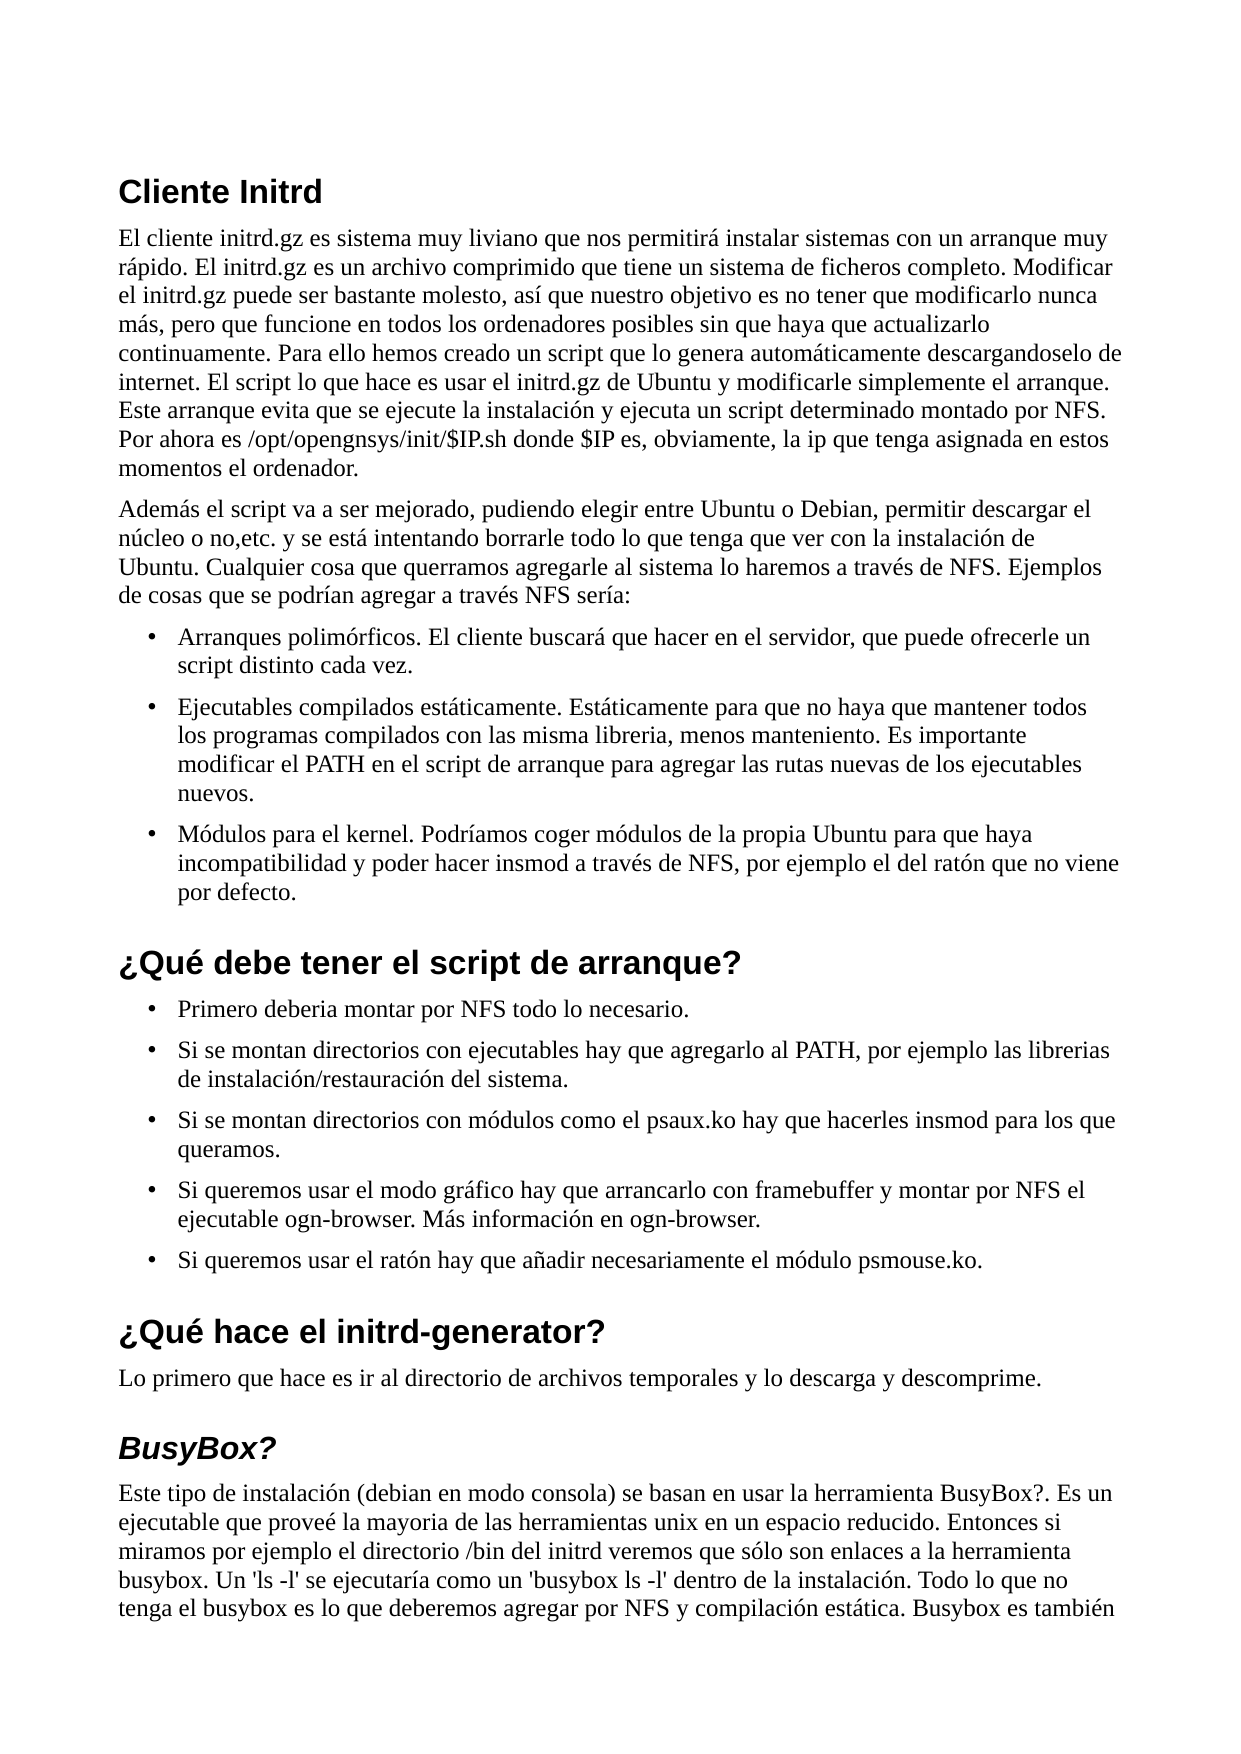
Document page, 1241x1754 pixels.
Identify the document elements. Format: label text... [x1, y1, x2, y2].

list Módulos para el kernel. Podríamos coger módulos de la propia Ubuntu para que haya incompatibilidad y poder hacer insmod a través de NFS, por ejemplo el del ratón que no viene por defecto. [148, 819, 1122, 906]
text Además el script va a ser mejorado, pudiendo elegir entre Ubuntu o Debian, permitir descargar el núcleo o no,etc. y se está intentando borrarle todo lo que tenga que ver con la instalación de Ubuntu. Cualquier cosa que querramos agregarle al sistema lo haremos a través de NFS. Ejemplos de cosas que se podrían agregar a través NFS sería: [118, 494, 1122, 609]
subtitle ¿Qué hace el initrd-generator? [118, 1312, 1122, 1350]
list Si se montan directorios con ejecutables hay que agregarlo al PATH, por ejemplo las librerias de instalación/restauración del sistema. [148, 1035, 1122, 1093]
subtitle ¿Qué debe tener el script de arranque? [118, 943, 1122, 982]
list Si queremos usar el ratón hay que añadir necesariamente el módulo psmouse.ko. [148, 1245, 1122, 1274]
list Si se montan directorios con módulos como el psaux.ko hay que hacerles insmod para los que queramos. [148, 1105, 1122, 1163]
list Primero deberia montar por NFS todo lo necesario. [148, 994, 1122, 1023]
subtitle Cliente Initrd [118, 172, 1122, 211]
text El cliente initrd.gz es sistema muy liviano que nos permitirá instalar sistemas con un arranque muy rápido. El initrd.gz es un archivo comprimido que tiene un sistema de ficheros completo. Modificar el initrd.gz puede ser bastante molesto, así que nuestro objetivo es no tener que modificarlo nunca más, pero que funcione en todos los ordenadores posibles sin que haya que actualizarlo continuamente. Para ello hemos creado un script que lo genera automáticamente descargandoselo de internet. El script lo que hace es usar el initrd.gz de Ubuntu y modificarle simplemente el arranque. Este arranque evita que se ejecute la instalación y ejecuta un script determinado montado por NFS. Por ahora es /opt/opengnsys/init/$IP.sh donde $IP es, obviamente, la ip que tenga asignada en estos momentos el ordenador. [118, 223, 1122, 482]
subtitle BusyBox? [118, 1429, 1122, 1466]
text Este tipo de instalación (debian en modo consola) se basan en usar la herramienta BusyBox?. Es un ejecutable que proveé la mayoria de las herramientas unix en un espacio reducido. Entonces si miramos por ejemplo el directorio /bin del initrd veremos que sólo son enlaces a la herramienta busybox. Un 'ls -l' se ejecutaría como un 'busybox ls -l' dentro de la instalación. Todo lo que no tenga el busybox es lo que deberemos agregar por NFS y compilación estática. Busybox es también [118, 1478, 1122, 1622]
text Lo primero que hace es ir al directorio de archivos temporales y lo descarga y descomprime. [118, 1363, 1122, 1392]
list Si queremos usar el modo gráfico hay que arrancarlo con framebuffer y montar por NFS el ejecutable ogn-browser. Más información en ogn-browser. [148, 1175, 1122, 1233]
list Arranques polimórficos. El cliente buscará que hacer en el servidor, que puede ofrecerle un script distinto cada vez. [148, 622, 1122, 679]
list Ejecutables compilados estáticamente. Estáticamente para que no haya que mantener todos los programas compilados con las misma libreria, menos manteniento. Es importante modificar el PATH en el script de arranque para agregar las rutas nuevas de los ejecutables nuevos. [148, 692, 1122, 807]
